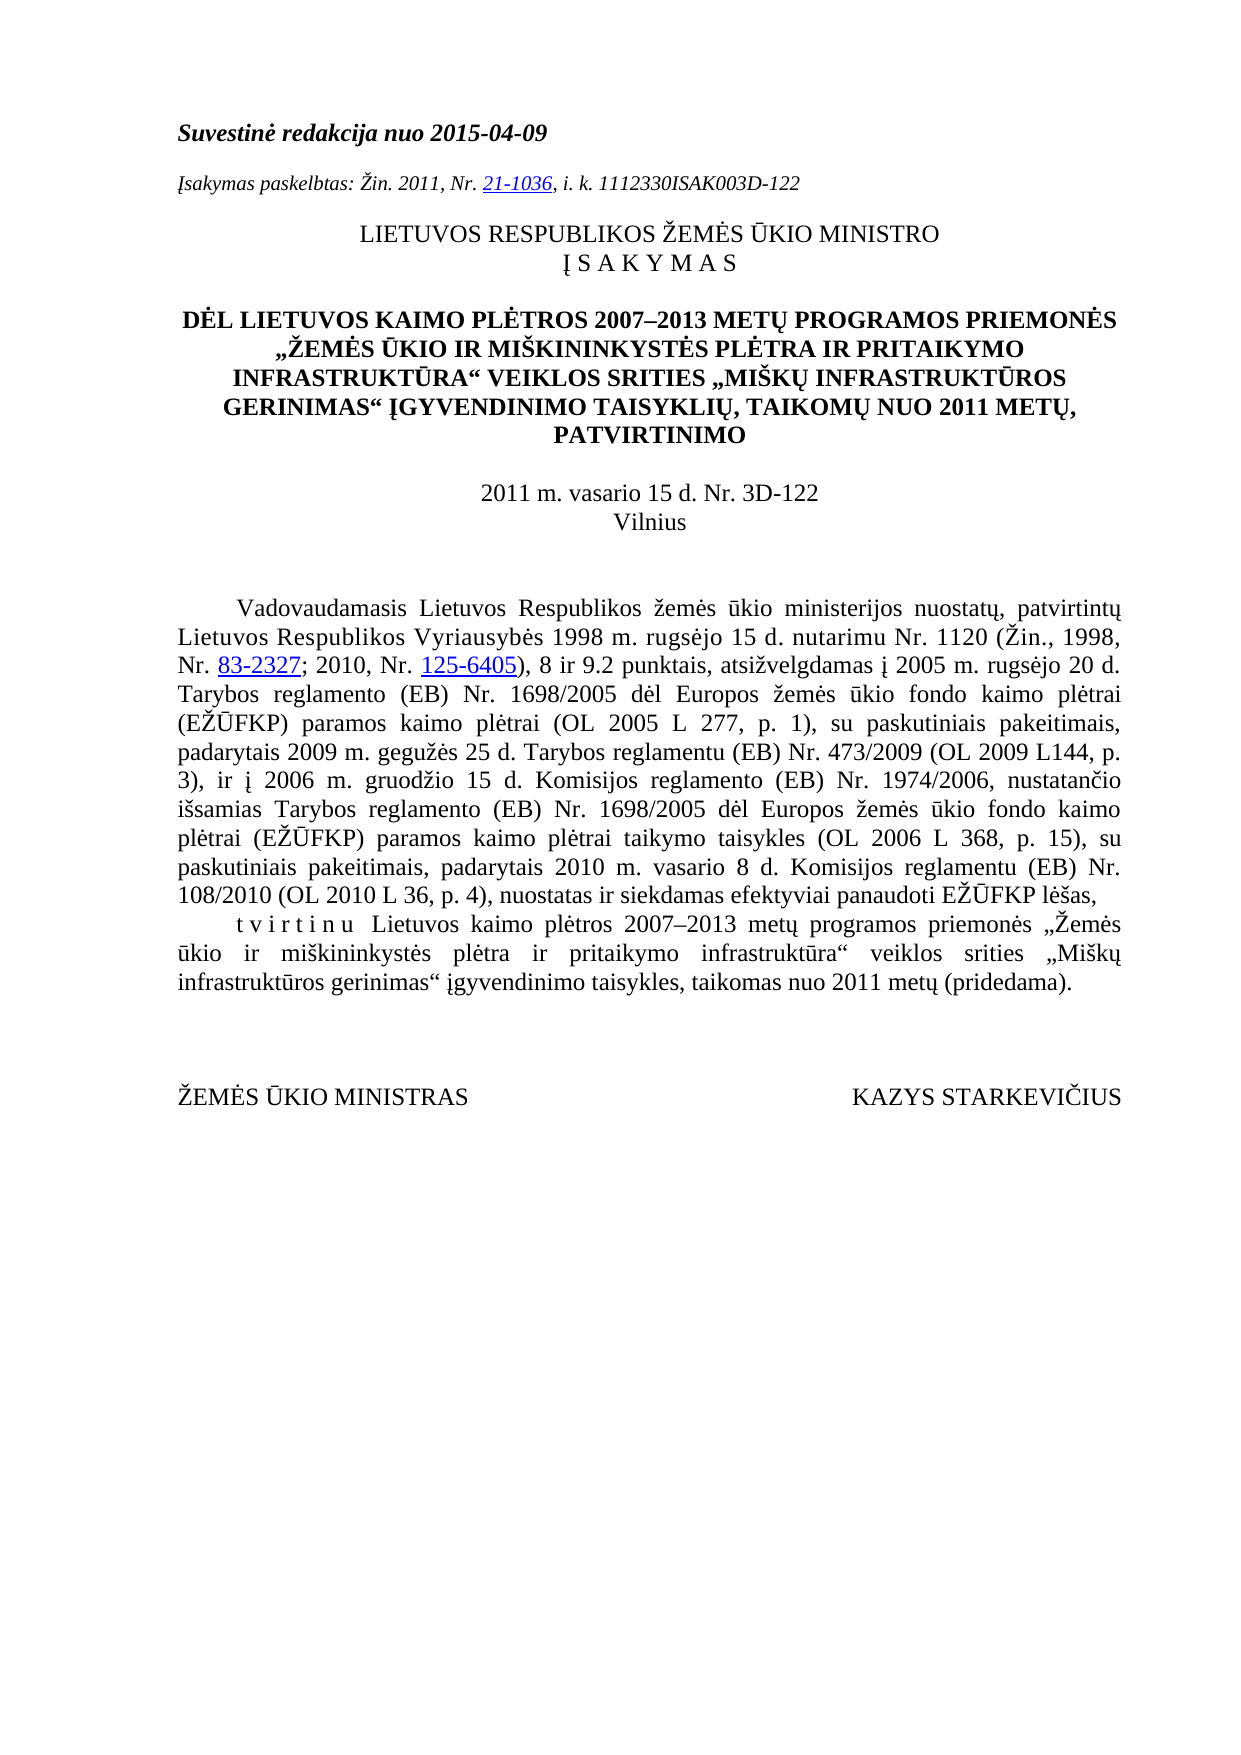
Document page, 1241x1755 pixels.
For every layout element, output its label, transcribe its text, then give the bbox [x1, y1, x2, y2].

text Įsakymas paskelbtas: Žin. 2011, Nr. 21-1036, i. k. 1112330ISAK003D-122 [177, 171, 1122, 195]
text Žemės ūkio ministras Kazys Starkevičius [177, 1082, 1122, 1110]
text ĮSAKYMAS [177, 248, 1122, 277]
text 2011 m. vasario 15 d. Nr. 3D-122 [177, 478, 1122, 507]
text tvirtinu Lietuvos kaimo plėtros 2007–2013 metų programos priemonės „Žemės ūkio ir miškininkystės plėtra ir pritaikymo infrastruktūra“ veiklos srities „Miškų infrastruktūros gerinimas“ įgyvendinimo taisykles, taikomas nuo 2011 metų (pridedama). [177, 909, 1122, 995]
text LIETUVOS RESPUBLIKOS ŽEMĖS ŪKIO MINISTRO [177, 219, 1122, 248]
text Suvestinė redakcija nuo 2015-04-09 [177, 118, 1122, 147]
text DĖL LIETUVOS KAIMO PLĖTROS 2007–2013 METŲ PROGRAMOS PRIEMONĖS „ŽEMĖS ŪKIO IR MIŠKININKYSTĖS PLĖTRA IR PRITAIKYMO INFRASTRUKTŪRA“ VEIKLOS SRITIES „MIŠKŲ INFRASTRUKTŪROS GERINIMAS“ ĮGYVENDINIMO TAISYKLIŲ, TAIKOMŲ NUO 2011 METŲ, PATVIRTINIMO [177, 305, 1122, 449]
text Vilnius [177, 507, 1122, 535]
text Vadovaudamasis Lietuvos Respublikos žemės ūkio ministerijos nuostatų, patvirtintų Lietuvos Respublikos Vyriausybės 1998 m. rugsėjo 15 d. nutarimu Nr. 1120 (Žin., 1998, Nr. 83-2327; 2010, Nr. 125-6405), 8 ir 9.2 punktais, atsižvelgdamas į 2005 m. rugsėjo 20 d. Tarybos reglamento (EB) Nr. 1698/2005 dėl Europos žemės ūkio fondo kaimo plėtrai (EŽŪFKP) paramos kaimo plėtrai (OL 2005 L 277, p. 1), su paskutiniais pakeitimais, padarytais 2009 m. gegužės 25 d. Tarybos reglamentu (EB) Nr. 473/2009 (OL 2009 L144, p. 3), ir į 2006 m. gruodžio 15 d. Komisijos reglamento (EB) Nr. 1974/2006, nustatančio išsamias Tarybos reglamento (EB) Nr. 1698/2005 dėl Europos žemės ūkio fondo kaimo plėtrai (EŽŪFKP) paramos kaimo plėtrai taikymo taisykles (OL 2006 L 368, p. 15), su paskutiniais pakeitimais, padarytais 2010 m. vasario 8 d. Komisijos reglamentu (EB) Nr. 108/2010 (OL 2010 L 36, p. 4), nuostatas ir siekdamas efektyviai panaudoti EŽŪFKP lėšas, [177, 593, 1122, 909]
